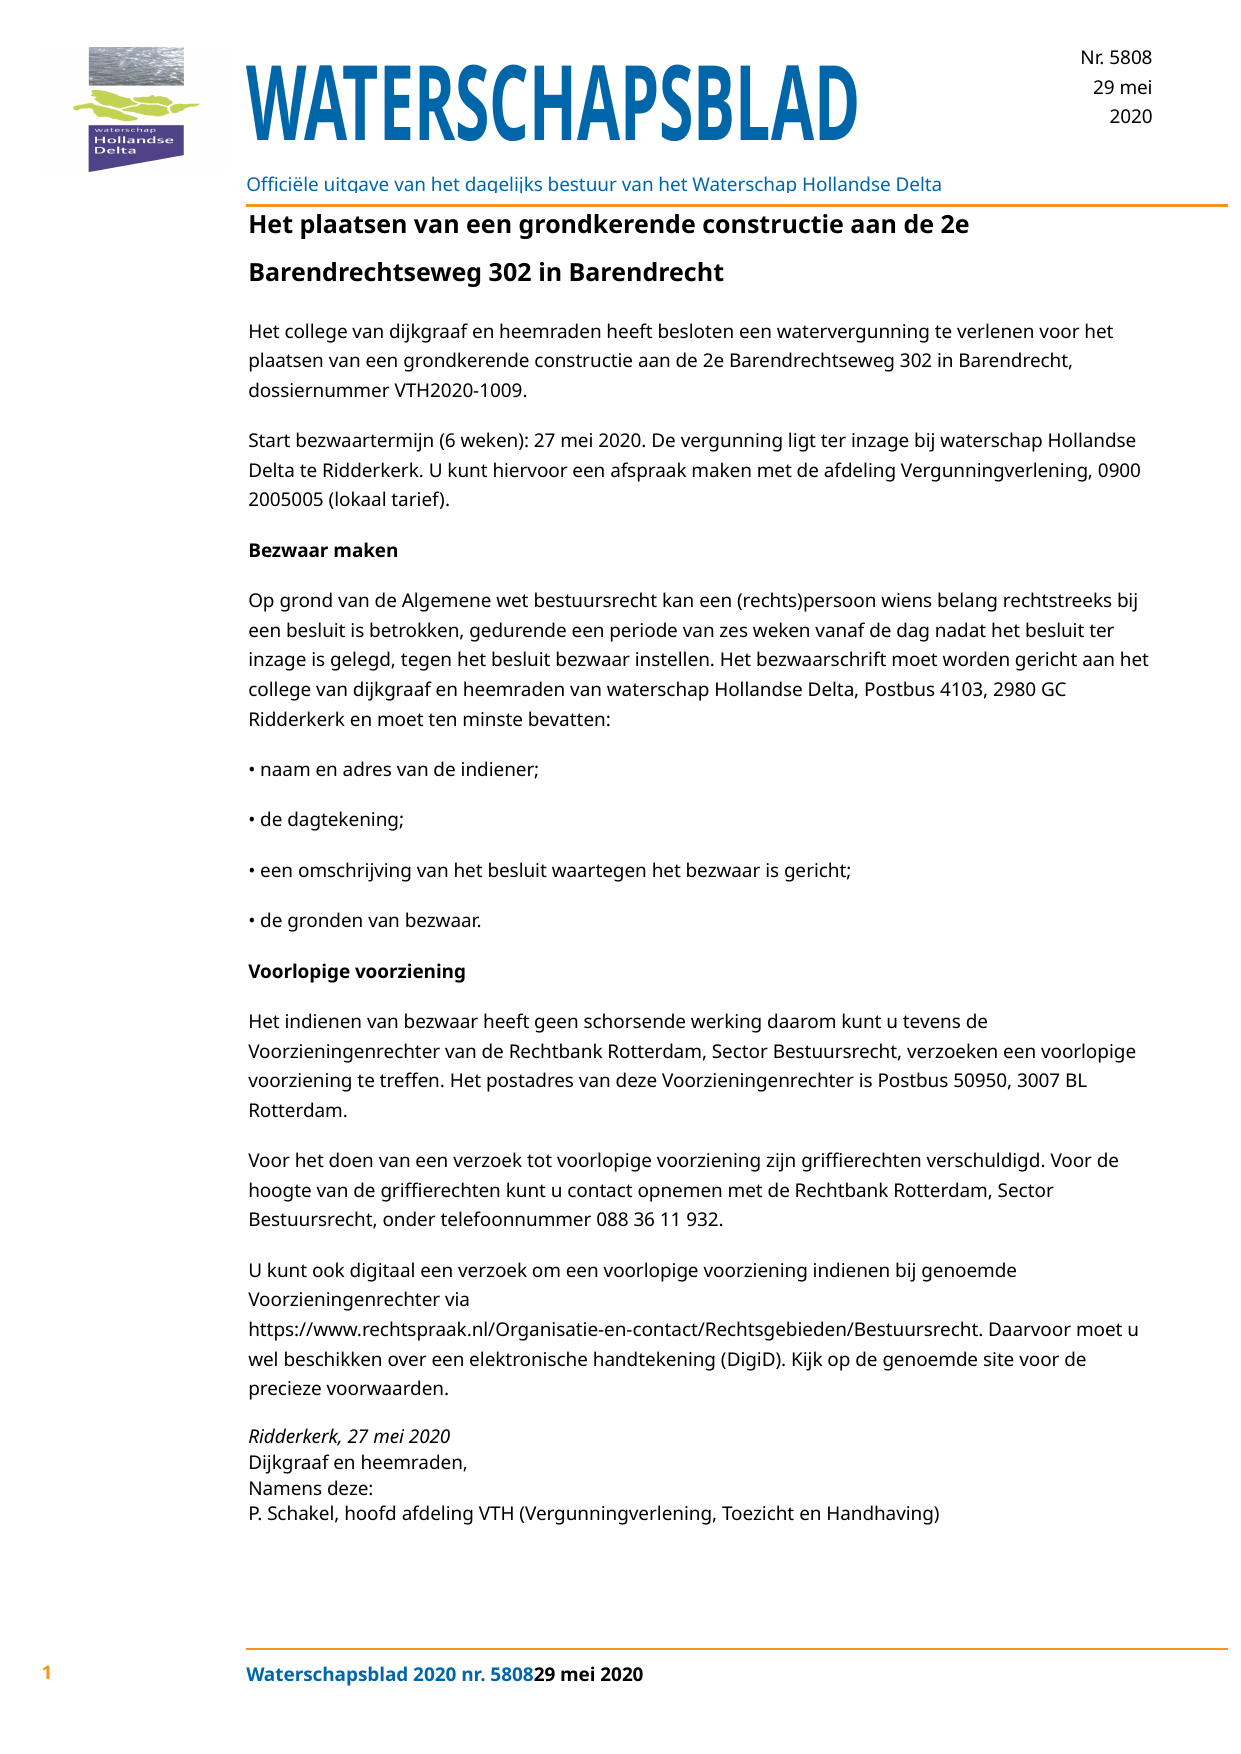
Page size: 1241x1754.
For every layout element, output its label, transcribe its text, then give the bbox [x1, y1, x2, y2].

text • de dagtekening; [248, 807, 1152, 832]
text Voorlopige voorziening [248, 958, 1152, 984]
text • naam en adres van de indiener; [248, 756, 1152, 782]
text Start bezwaartermijn (6 weken): 27 mei 2020. De vergunning ligt ter inzage bij waterschap Hollandse Delta te Ridderkerk. U kunt hiervoor een afspraak maken met de afdeling Vergunningverlening, 0900 2005005 (lokaal tarief). [248, 427, 1152, 512]
text Bezwaar maken [248, 537, 1152, 563]
text Voor het doen van een verzoek tot voorlopige voorziening zijn griffierechten verschuldigd. Voor de hoogte van de griffierechten kunt u contact opnemen met de Rechtbank Rotterdam, Sector Bestuursrecht, onder telefoonnummer 088 36 11 932. [248, 1147, 1152, 1232]
text Ridderkerk, 27 mei 2020 [248, 1423, 1152, 1449]
text Op grond van de Algemene wet bestuursrecht kan een (rechts)persoon wiens belang rechtstreeks bij een besluit is betrokken, gedurende een periode van zes weken vanaf de dag nadat het besluit ter inzage is gelegd, tegen het besluit bezwaar instellen. Het bezwaarschrift moet worden gericht aan het college van dijkgraaf en heemraden van waterschap Hollandse Delta, Postbus 4103, 2980 GC Ridderkerk en moet ten minste bevatten: [248, 587, 1152, 732]
text Het plaatsen van een grondkerende constructie aan de 2e Barendrechtseweg 302 in Barendrecht [248, 207, 1152, 288]
picture [41, 47, 231, 172]
text Dijkgraaf en heemraden, [248, 1449, 1152, 1475]
text Het indienen van bezwaar heeft geen schorsende werking daarom kunt u tevens de Voorzieningenrechter van de Rechtbank Rotterdam, Sector Bestuursrecht, verzoeken een voorlopige voorziening te treffen. Het postadres van deze Voorzieningenrechter is Postbus 50950, 3007 BL Rotterdam. [248, 1008, 1152, 1123]
text Namens deze: [248, 1475, 1152, 1500]
text • de gronden van bezwaar. [248, 907, 1152, 933]
text • een omschrijving van het besluit waartegen het bezwaar is gericht; [248, 857, 1152, 883]
text P. Schakel, hoofd afdeling VTH (Vergunningverlening, Toezicht en Handhaving) [248, 1500, 1152, 1526]
text U kunt ook digitaal een verzoek om een voorlopige voorziening indienen bij genoemde Voorzieningenrechter via https://www.rechtspraak.nl/Organisatie-en-contact/Rechtsgebieden/Bestuursrecht. Daarvoor moet u wel beschikken over een elektronische handtekening (DigiD). Kijk op de genoemde site voor de precieze voorwaarden. [248, 1257, 1152, 1401]
text Het college van dijkgraaf en heemraden heeft besloten een watervergunning te verlenen voor het plaatsen van een grondkerende constructie aan de 2e Barendrechtseweg 302 in Barendrecht, dossiernummer VTH2020-1009. [248, 318, 1152, 403]
